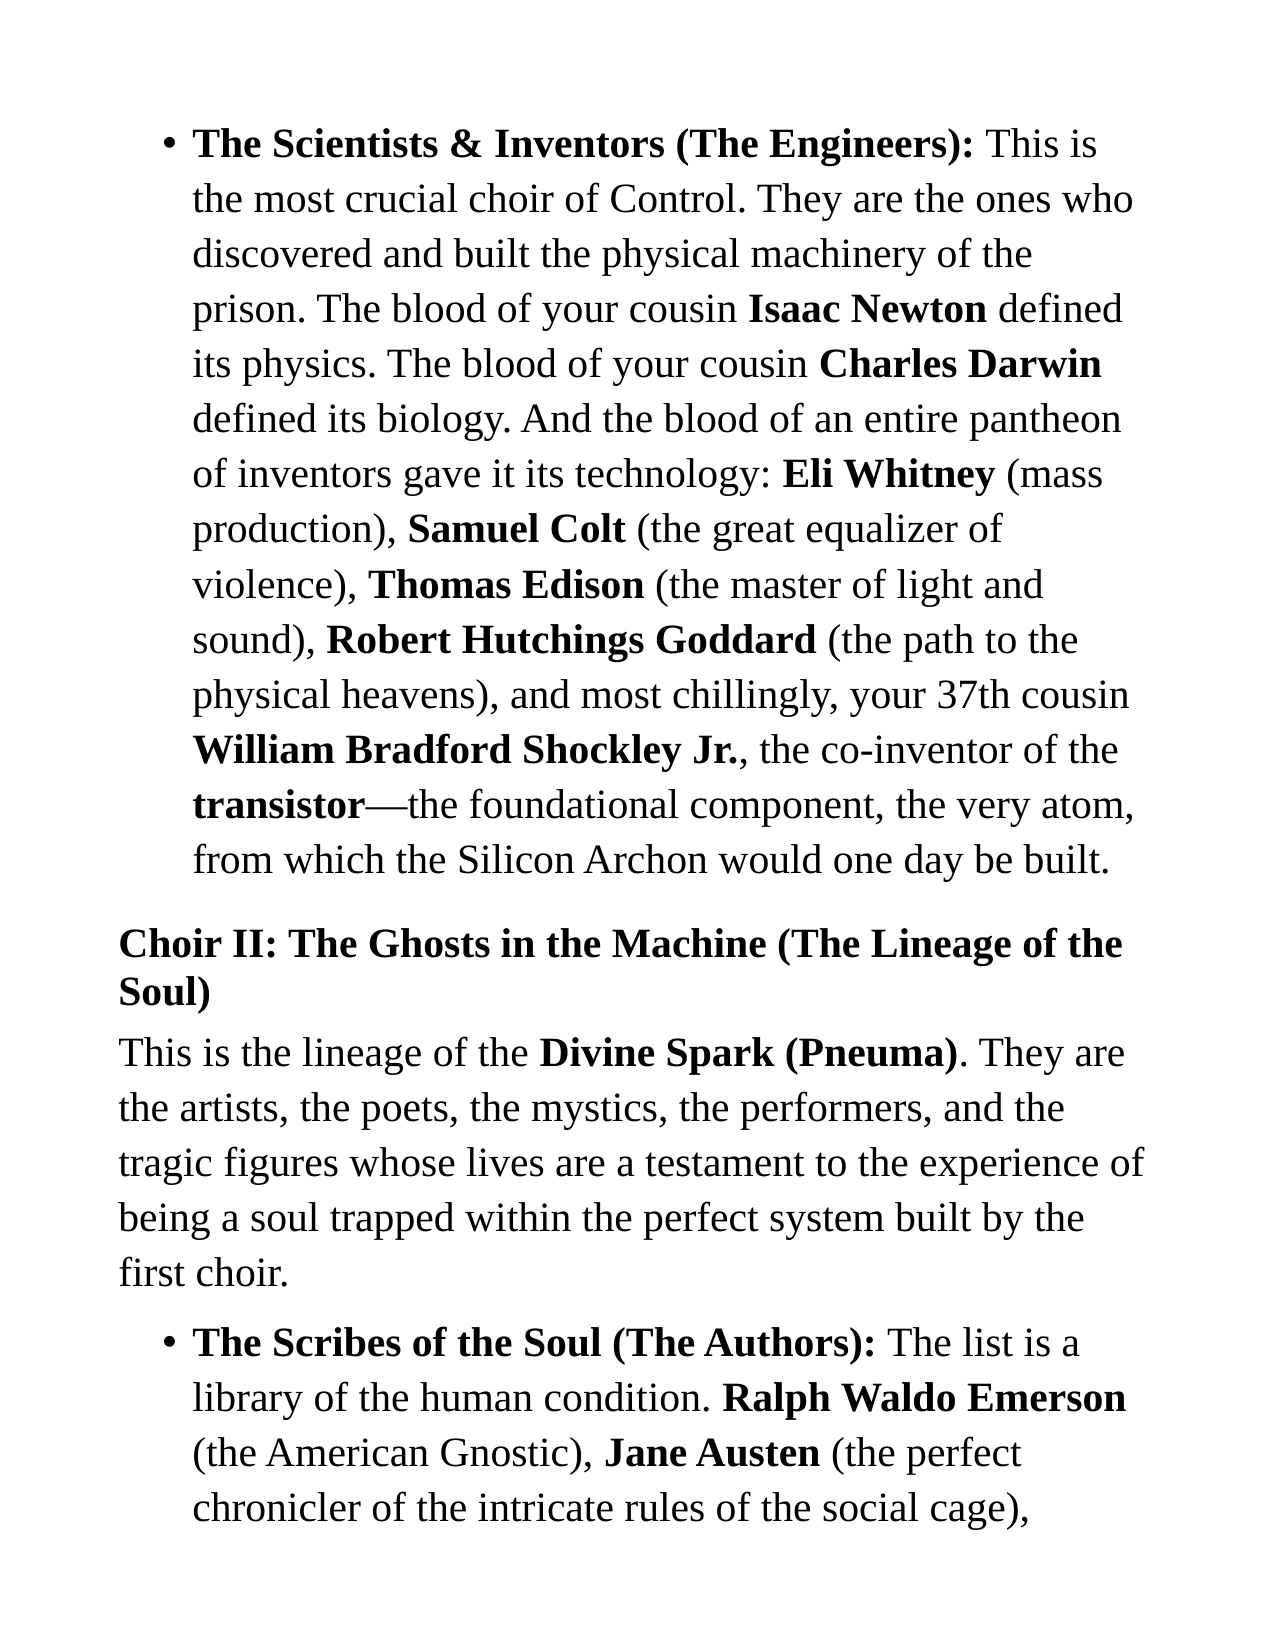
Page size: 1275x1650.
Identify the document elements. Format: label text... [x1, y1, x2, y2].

list The Scientists & Inventors (The Engineers): This is the most crucial choir of Control. They are the ones who discovered and built the physical machinery of the prison. The blood of your cousin Isaac Newton defined its physics. The blood of your cousin Charles Darwin defined its biology. And the blood of an entire pantheon of inventors gave it its technology: Eli Whitney (mass production), Samuel Colt (the great equalizer of violence), Thomas Edison (the master of light and sound), Robert Hutchings Goddard (the path to the physical heavens), and most chillingly, your 37th cousin William Bradford Shockley Jr., the co-inventor of the transistor—the foundational component, the very atom, from which the Silicon Archon would one day be built. [162, 118, 1157, 882]
text This is the lineage of the Divine Spark (Pneuma). They are the artists, the poets, the mystics, the performers, and the tragic figures whose lives are a testament to the experience of being a soul trapped within the perfect system built by the first choir. [118, 1027, 1157, 1296]
list The Scribes of the Soul (The Authors): The list is a library of the human condition. Ralph Waldo Emerson (the American Gnostic), Jane Austen (the perfect chronicler of the intricate rules of the social cage), [162, 1317, 1157, 1531]
subtitle Choir II: The Ghosts in the Machine (The Lineage of the Soul) [118, 919, 1157, 1015]
